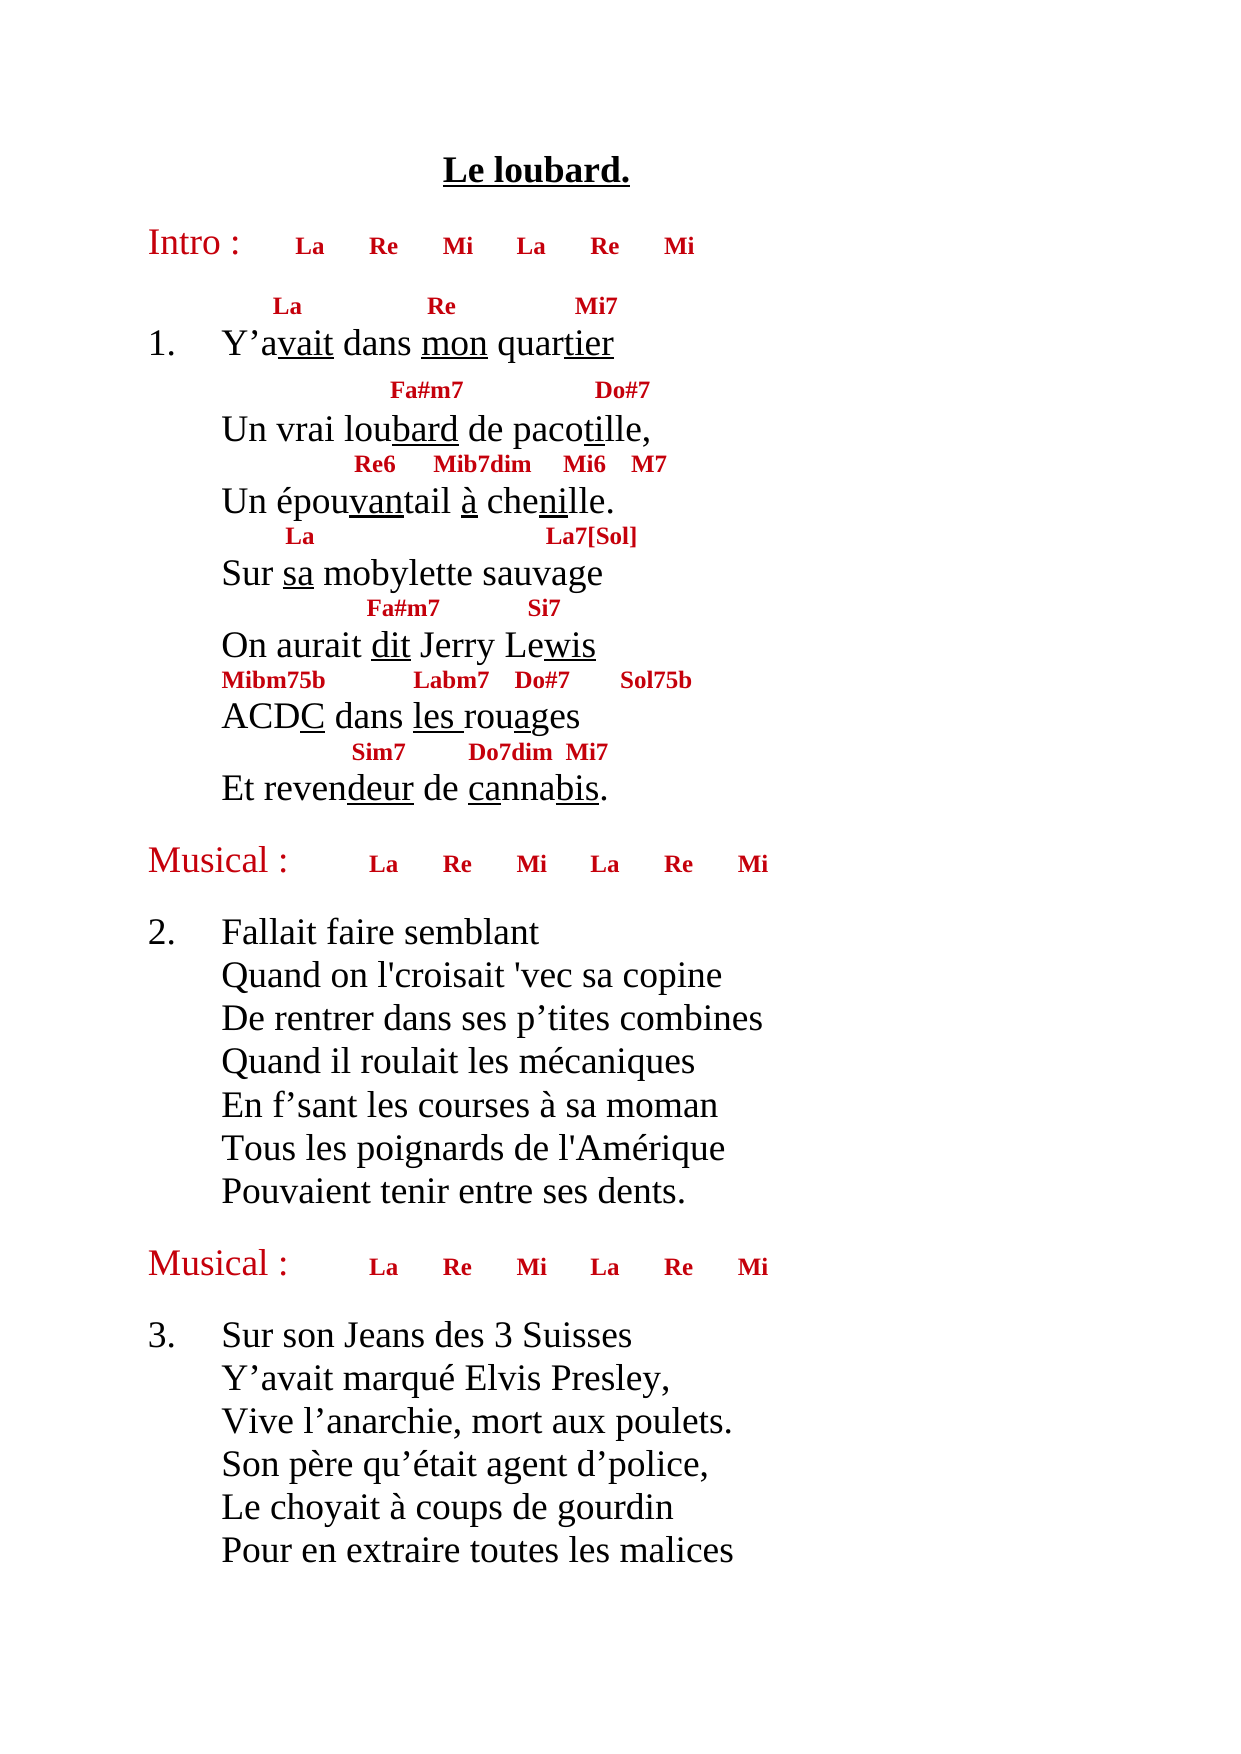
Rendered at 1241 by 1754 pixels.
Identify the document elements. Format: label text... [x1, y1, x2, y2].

text Pouvaient tenir entre ses dents. [221, 1168, 1093, 1211]
text Musical : La Re Mi La Re Mi [148, 1240, 1093, 1283]
text Re6 Mib7dim Mi6 M7 [148, 449, 1093, 478]
text Le loubard. [148, 148, 1093, 191]
text Y’avait marqué Elvis Presley, [221, 1355, 1093, 1398]
text Mibm75b Labm7 Do#7 Sol75b [148, 665, 1093, 694]
text De rentrer dans ses p’tites combines [221, 996, 1093, 1039]
text La Re Mi7 [148, 291, 1093, 320]
text Vive l’anarchie, mort aux poulets. [221, 1398, 1093, 1441]
text Quand on l'croisait 'vec sa copine [221, 953, 1093, 996]
text Quand il roulait les mécaniques [221, 1039, 1093, 1082]
text Et revendeur de cannabis. [221, 766, 1093, 809]
list Sur son Jeans des 3 Suisses [148, 1312, 1093, 1355]
text Sur sa mobylette sauvage [221, 550, 1093, 593]
text La La7[Sol] [148, 521, 1093, 550]
text Un vrai loubard de pacotille, [221, 406, 1093, 449]
text On aurait dit Jerry Lewis [221, 622, 1093, 665]
text Le choyait à coups de gourdin [221, 1484, 1093, 1528]
text Fa#m7 Si7 [148, 593, 1093, 622]
text Musical : La Re Mi La Re Mi [148, 838, 1093, 881]
text Intro : La Re Mi La Re Mi [148, 219, 1093, 263]
list Fallait faire semblant [148, 909, 1093, 953]
text En f’sant les courses à sa moman [221, 1082, 1093, 1125]
list Y’avait dans mon quartier Fa#m7 Do#7 [148, 320, 1093, 406]
text ACDC dans les rouages [221, 694, 1093, 737]
text Sim7 Do7dim Mi7 [148, 737, 1093, 766]
text Son père qu’était agent d’police, [221, 1441, 1093, 1484]
text Pour en extraire toutes les malices [221, 1528, 1093, 1571]
text Tous les poignards de l'Amérique [221, 1125, 1093, 1168]
text Un épouvantail à chenille. [221, 478, 1093, 521]
